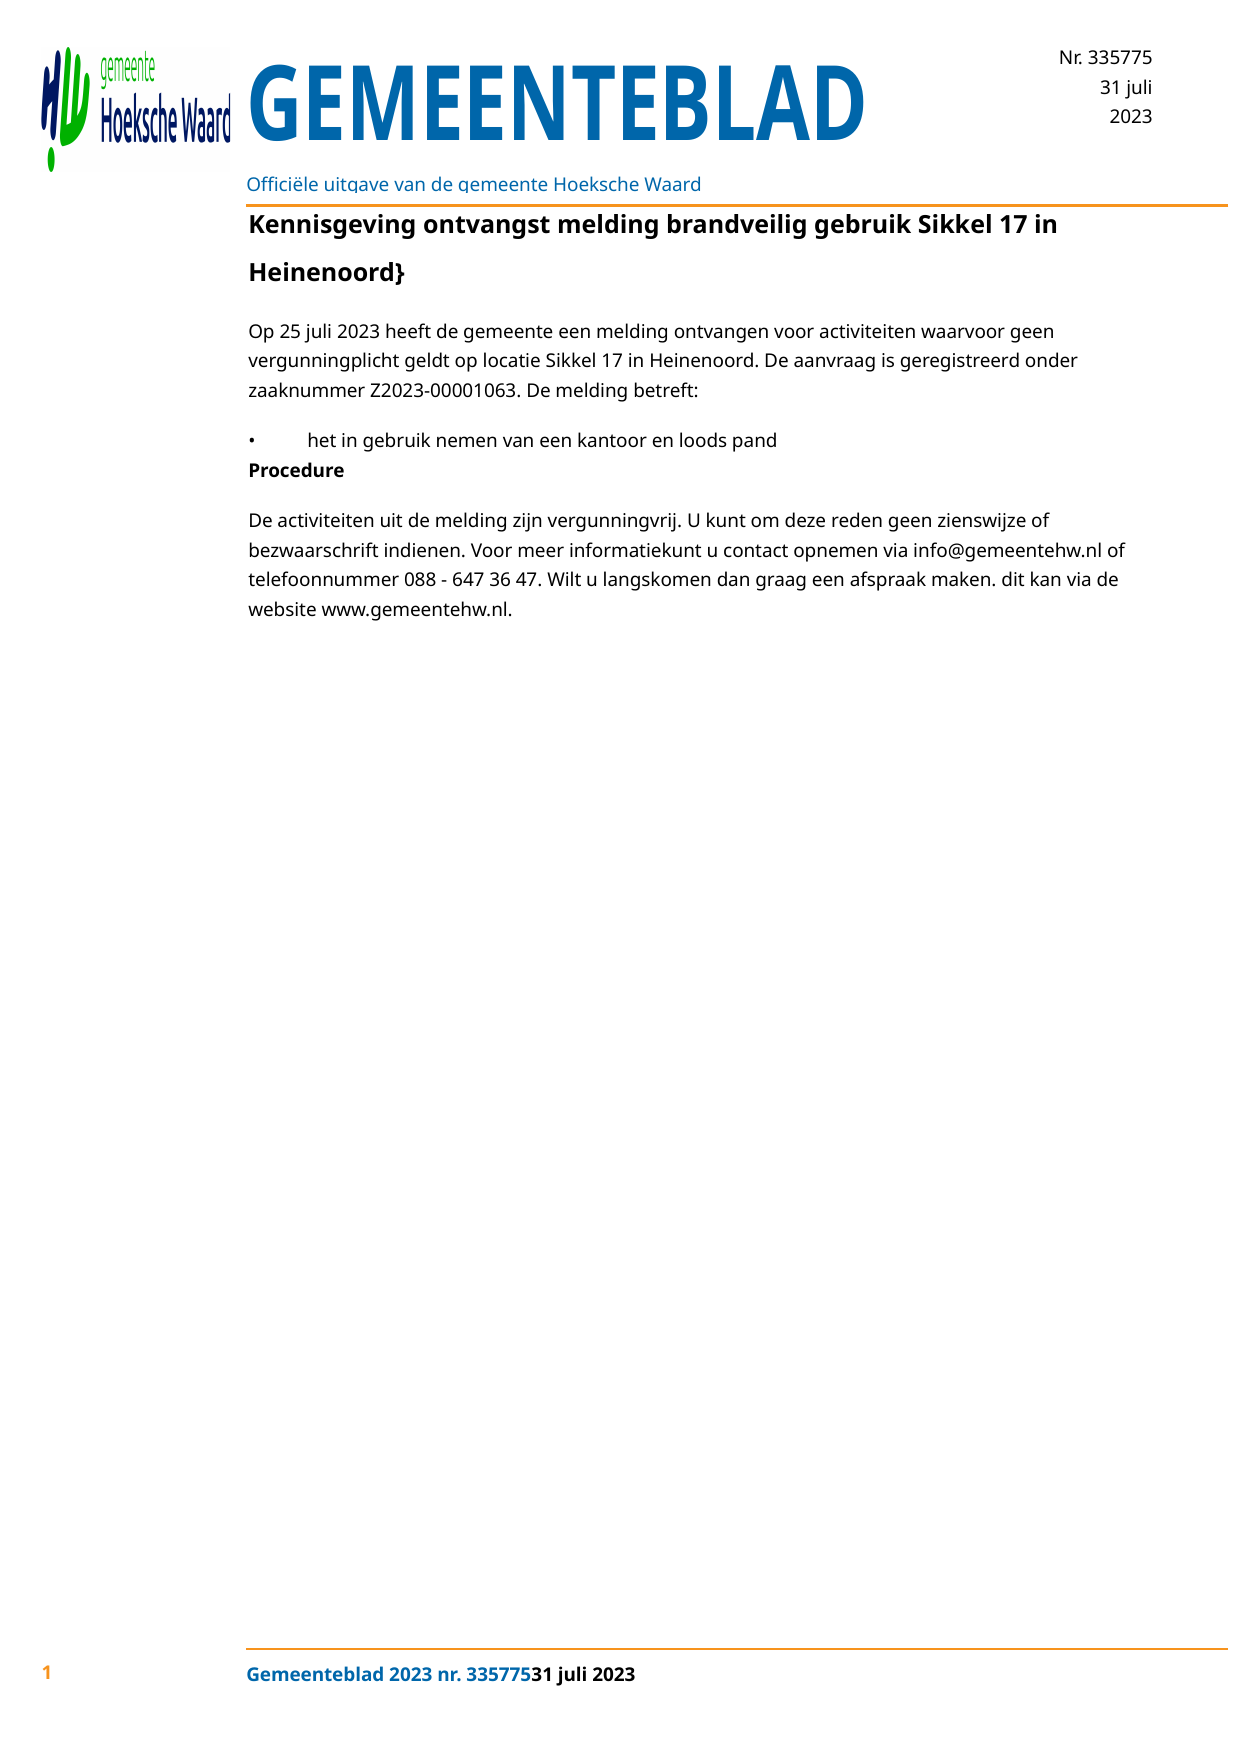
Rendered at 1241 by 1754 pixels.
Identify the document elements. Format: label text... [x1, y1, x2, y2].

picture [41, 47, 231, 172]
text De activiteiten uit de melding zijn vergunningvrij. U kunt om deze reden geen zienswijze of bezwaarschrift indienen. Voor meer informatiekunt u contact opnemen via info@gemeentehw.nl of telefoonnummer 088 - 647 36 47. Wilt u langskomen dan graag een afspraak maken. dit kan via de website www.gemeentehw.nl. [248, 507, 1152, 622]
list het in gebruik nemen van een kantoor en loods pand [248, 427, 1152, 453]
text Procedure [248, 457, 1152, 483]
text Op 25 juli 2023 heeft de gemeente een melding ontvangen voor activiteiten waarvoor geen vergunningplicht geldt op locatie Sikkel 17 in Heinenoord. De aanvraag is geregistreerd onder zaaknummer Z2023-00001063. De melding betreft: [248, 318, 1152, 403]
text Kennisgeving ontvangst melding brandveilig gebruik Sikkel 17 in Heinenoord} [248, 207, 1152, 288]
